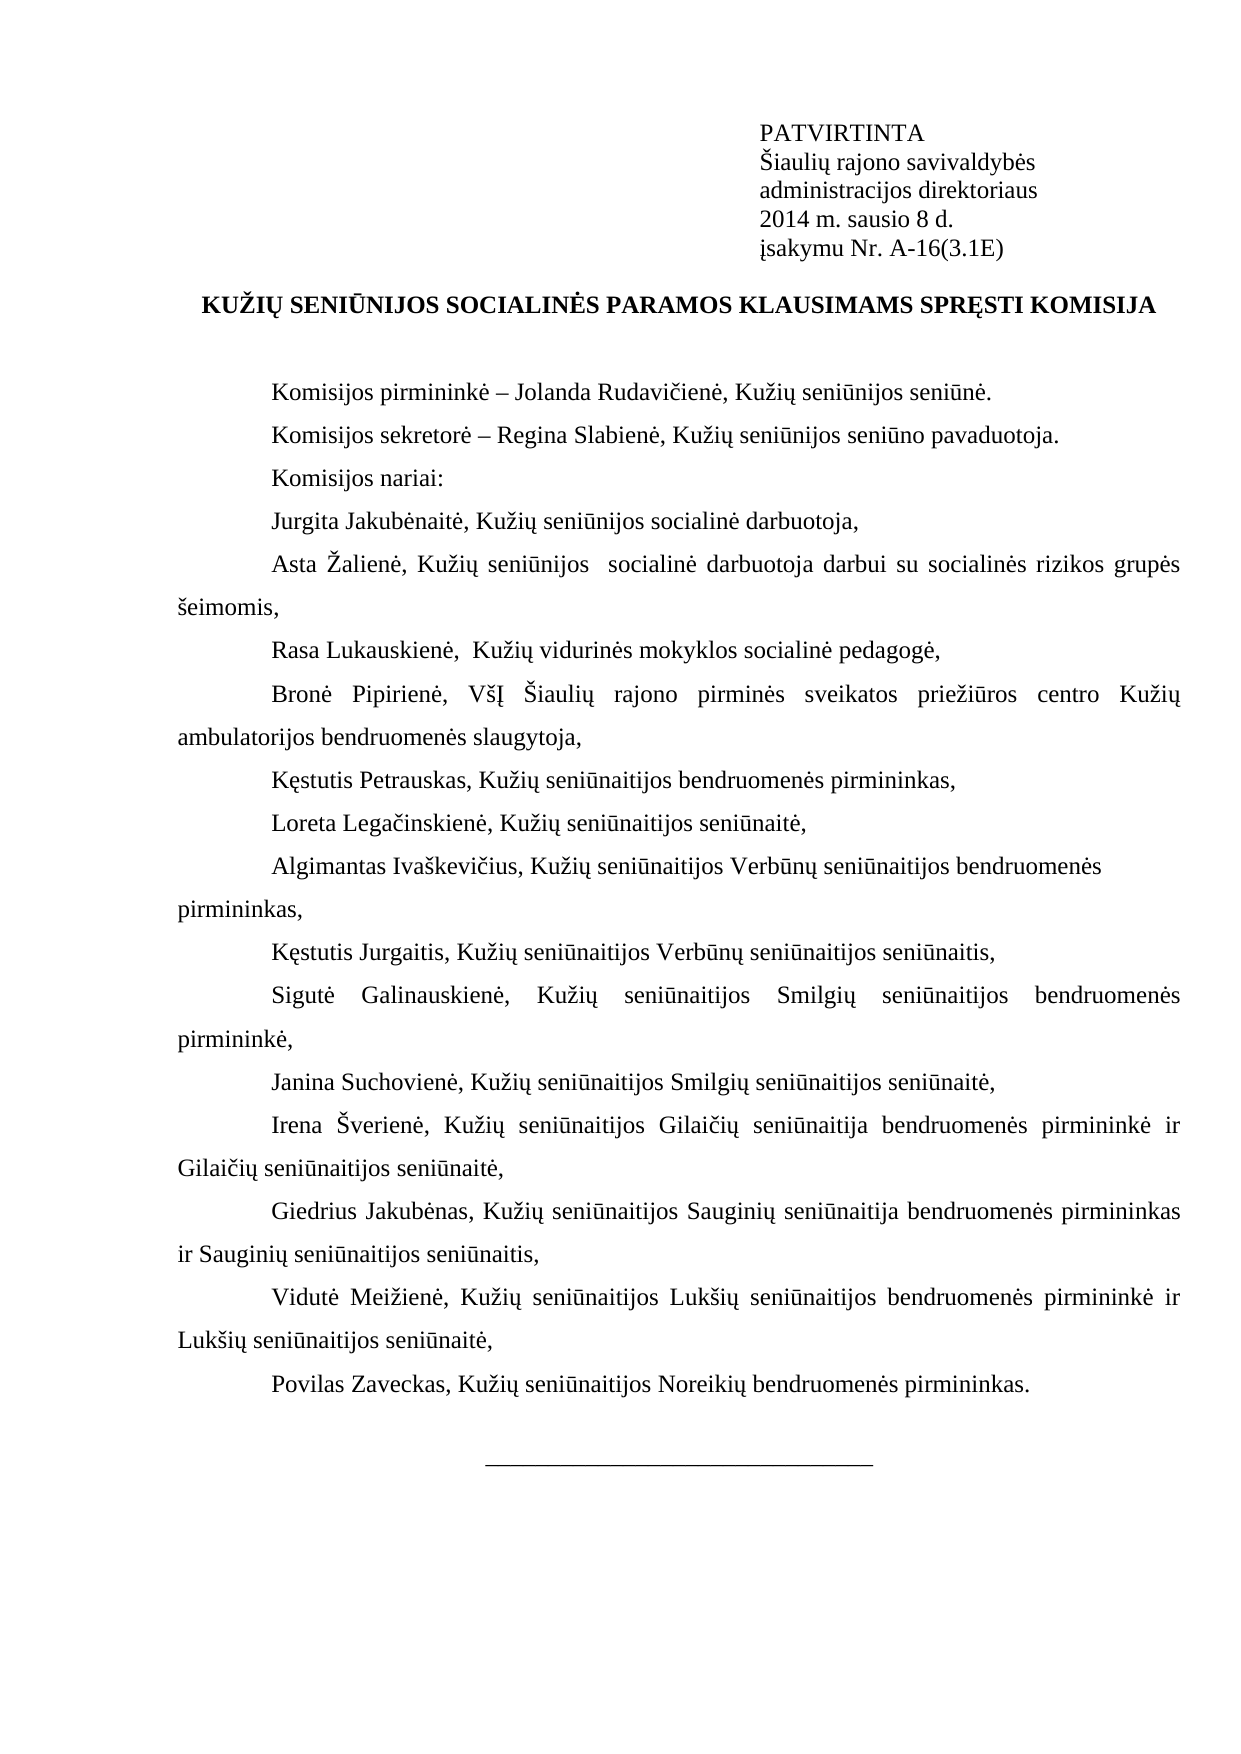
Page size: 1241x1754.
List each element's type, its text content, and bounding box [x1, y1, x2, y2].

text Šiaulių rajono savivaldybės [753, 147, 1181, 176]
text Kęstutis Jurgaitis, Kužių seniūnaitijos Verbūnų seniūnaitijos seniūnaitis, [177, 937, 1181, 966]
text Povilas Zaveckas, Kužių seniūnaitijos Noreikių bendruomenės pirmininkas. [177, 1369, 1181, 1397]
text Janina Suchovienė, Kužių seniūnaitijos Smilgių seniūnaitijos seniūnaitė, [177, 1067, 1181, 1096]
text Loreta Legačinskienė, Kužių seniūnaitijos seniūnaitė, [177, 808, 1181, 837]
text Algimantas Ivaškevičius, Kužių seniūnaitijos Verbūnų seniūnaitijos bendruomenės pirmininkas, [177, 851, 1181, 923]
text Komisijos nariai: [177, 463, 1181, 492]
text Kęstutis Petrauskas, Kužių seniūnaitijos bendruomenės pirmininkas, [177, 765, 1181, 794]
text 2014 m. sausio 8 d. [753, 204, 1181, 233]
text įsakymu Nr. A-16(3.1E) [753, 233, 1181, 262]
text Jurgita Jakubėnaitė, Kužių seniūnijos socialinė darbuotoja, [177, 506, 1181, 535]
text PATVIRTINTA [753, 118, 1181, 147]
text KUŽIŲ SENIŪNIJOS SOCIALINĖS PARAMOS KLAUSIMAMS SPRĘSTI KOMISIJA [177, 291, 1181, 319]
text Irena Šverienė, Kužių seniūnaitijos Gilaičių seniūnaitija bendruomenės pirmininkė ir Gilaičių seniūnaitijos seniūnaitė, [177, 1110, 1181, 1182]
text Vidutė Meižienė, Kužių seniūnaitijos Lukšių seniūnaitijos bendruomenės pirmininkė ir Lukšių seniūnaitijos seniūnaitė, [177, 1282, 1181, 1354]
text Giedrius Jakubėnas, Kužių seniūnaitijos Sauginių seniūnaitija bendruomenės pirmininkas ir Sauginių seniūnaitijos seniūnaitis, [177, 1196, 1181, 1268]
text administracijos direktoriaus [753, 176, 1181, 204]
text Bronė Pipirienė, VšĮ Šiaulių rajono pirminės sveikatos priežiūros centro Kužių ambulatorijos bendruomenės slaugytoja, [177, 679, 1181, 751]
text Komisijos sekretorė – Regina Slabienė, Kužių seniūnijos seniūno pavaduotoja. [177, 420, 1181, 449]
text Rasa Lukauskienė, Kužių vidurinės mokyklos socialinė pedagogė, [177, 636, 1181, 664]
text Sigutė Galinauskienė, Kužių seniūnaitijos Smilgių seniūnaitijos bendruomenės pirmininkė, [177, 981, 1181, 1052]
text _______________________________ [177, 1441, 1181, 1469]
text Komisijos pirmininkė – Jolanda Rudavičienė, Kužių seniūnijos seniūnė. [177, 377, 1181, 406]
text Asta Žalienė, Kužių seniūnijos socialinė darbuotoja darbui su socialinės rizikos grupės šeimomis, [177, 549, 1181, 621]
